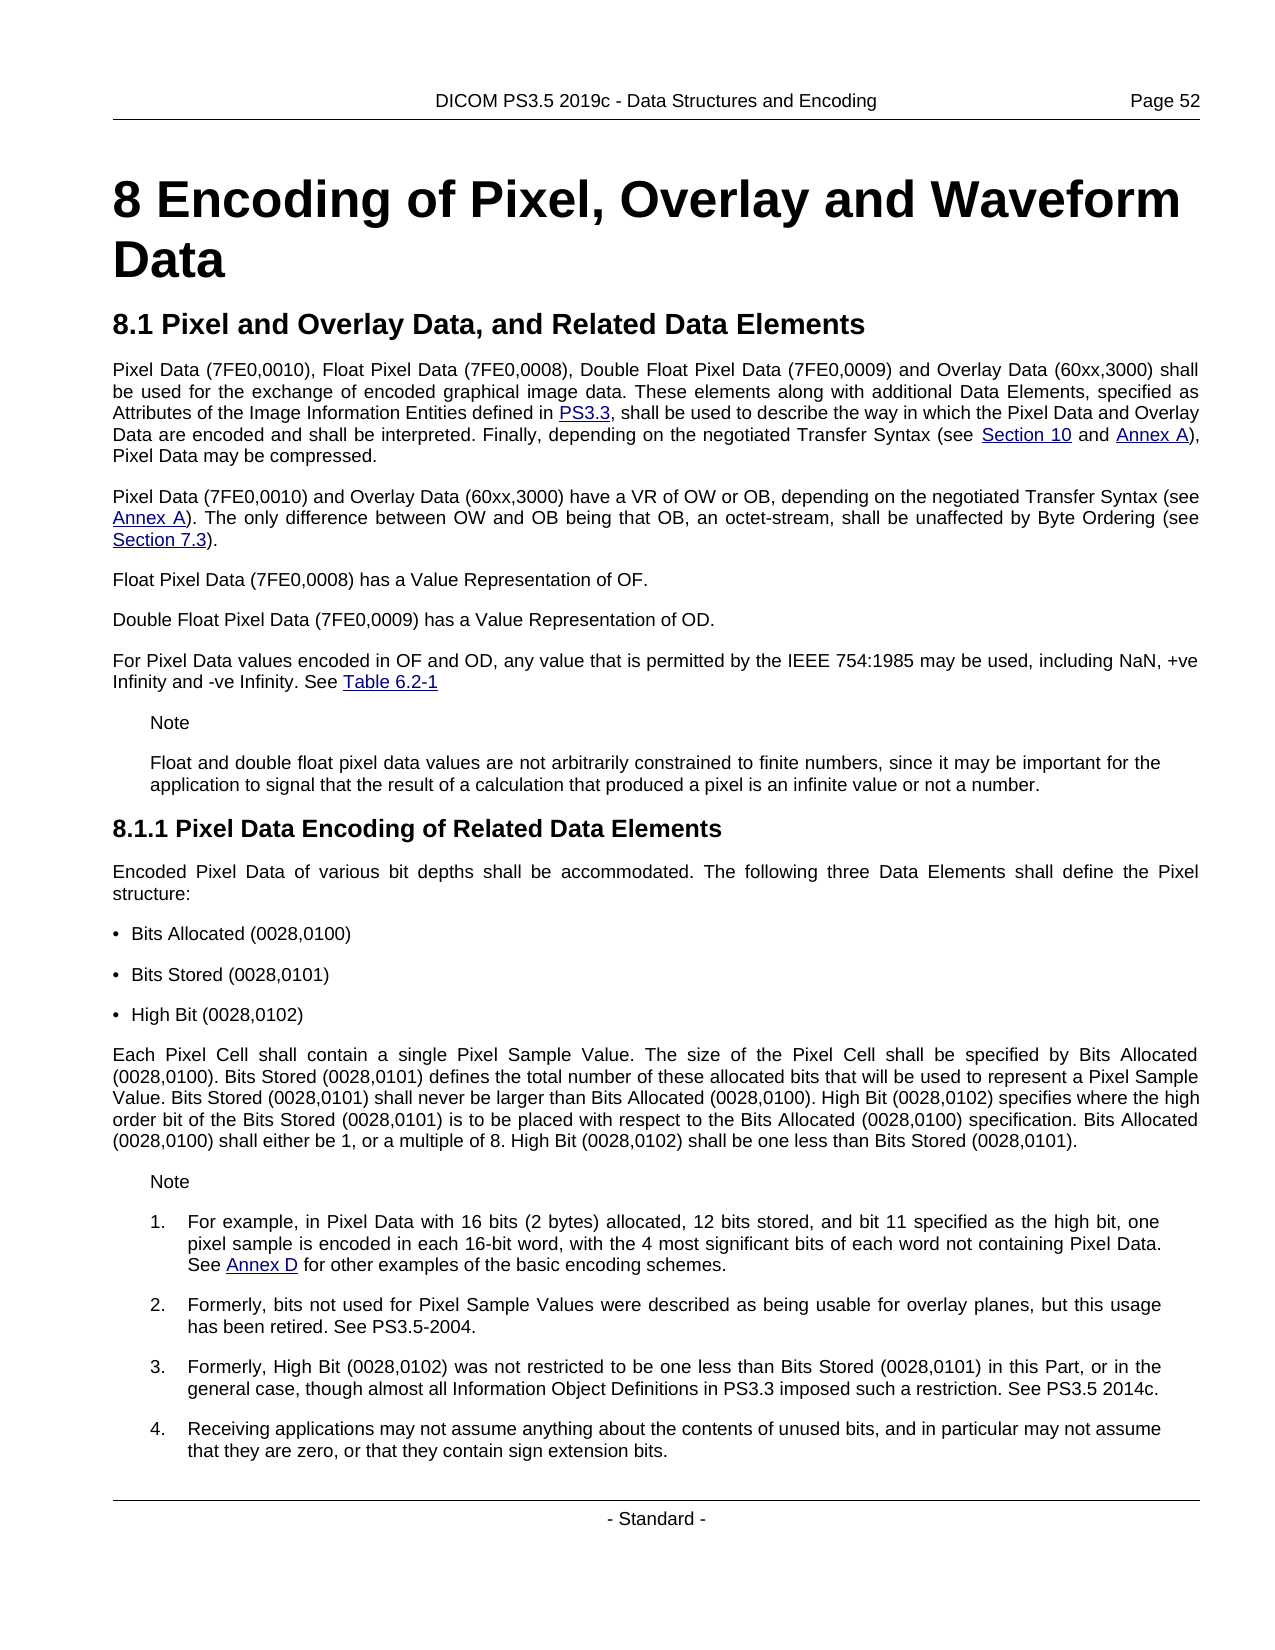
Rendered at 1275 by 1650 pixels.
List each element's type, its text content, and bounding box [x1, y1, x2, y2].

text For Pixel Data values encoded in OF and OD, any value that is permitted by the IEEE 754:1985 may be used, including NaN, +ve Infinity and -ve Infinity. See Table 6.2-1 [112, 649, 1200, 693]
text Each Pixel Cell shall contain a single Pixel Sample Value. The size of the Pixel Cell shall be specified by Bits Allocated (0028,0100). Bits Stored (0028,0101) defines the total number of these allocated bits that will be used to represent a Pixel Sample Value. Bits Stored (0028,0101) shall never be larger than Bits Allocated (0028,0100). High Bit (0028,0102) specifies where the high order bit of the Bits Stored (0028,0101) is to be placed with respect to the Bits Allocated (0028,0100) specification. Bits Allocated (0028,0100) shall either be 1, or a multiple of 8. High Bit (0028,0102) shall be one less than Bits Stored (0028,0101). [112, 1044, 1200, 1152]
text Pixel Data (7FE0,0010) and Overlay Data (60xx,3000) have a VR of OW or OB, depending on the negotiated Transfer Syntax (see Annex A). The only difference between OW and OB being that OB, an octet-stream, shall be unaffected by Byte Ordering (see Section 7.3). [112, 486, 1200, 550]
text Note [150, 1171, 1162, 1192]
text Float and double float pixel data values are not arbitrarily constrained to finite numbers, since it may be important for the application to signal that the result of a calculation that produced a pixel is an infinite value or not a number. [150, 752, 1162, 795]
text 4. Receiving applications may not assume anything about the contents of unused bits, and in particular may not assume that they are zero, or that they contain sign extension bits. [150, 1418, 1162, 1461]
text • Bits Stored (0028,0101) [112, 963, 1200, 985]
text 8 Encoding of Pixel, Overlay and Waveform Data [112, 169, 1200, 288]
text Encoded Pixel Data of various bit depths shall be accommodated. The following three Data Elements shall define the Pixel structure: [112, 861, 1200, 904]
text Double Float Pixel Data (7FE0,0009) has a Value Representation of OD. [112, 609, 1200, 631]
text Float Pixel Data (7FE0,0008) has a Value Representation of OF. [112, 569, 1200, 591]
text 8.1 Pixel and Overlay Data, and Related Data Elements [112, 307, 1200, 340]
text 8.1.1 Pixel Data Encoding of Related Data Elements [112, 814, 1200, 842]
text 2. Formerly, bits not used for Pixel Sample Values were described as being usable for overlay planes, but this usage has been retired. See PS3.5-2004. [150, 1294, 1162, 1337]
text Note [150, 711, 1162, 733]
text • Bits Allocated (0028,0100) [112, 923, 1200, 944]
text • High Bit (0028,0102) [112, 1004, 1200, 1025]
text 1. For example, in Pixel Data with 16 bits (2 bytes) allocated, 12 bits stored, and bit 11 specified as the high bit, one pixel sample is encoded in each 16-bit word, with the 4 most significant bits of each word not containing Pixel Data. See Annex D for other examples of the basic encoding schemes. [150, 1211, 1162, 1276]
text 3. Formerly, High Bit (0028,0102) was not restricted to be one less than Bits Stored (0028,0101) in this Part, or in the general case, though almost all Information Object Definitions in PS3.3 imposed such a restriction. See PS3.5 2014c. [150, 1356, 1162, 1399]
text Pixel Data (7FE0,0010), Float Pixel Data (7FE0,0008), Double Float Pixel Data (7FE0,0009) and Overlay Data (60xx,3000) shall be used for the exchange of encoded graphical image data. These elements along with additional Data Elements, specified as Attributes of the Image Information Entities defined in PS3.3, shall be used to describe the way in which the Pixel Data and Overlay Data are encoded and shall be interpreted. Finally, depending on the negotiated Transfer Syntax (see Section 10 and Annex A), Pixel Data may be compressed. [112, 359, 1200, 467]
